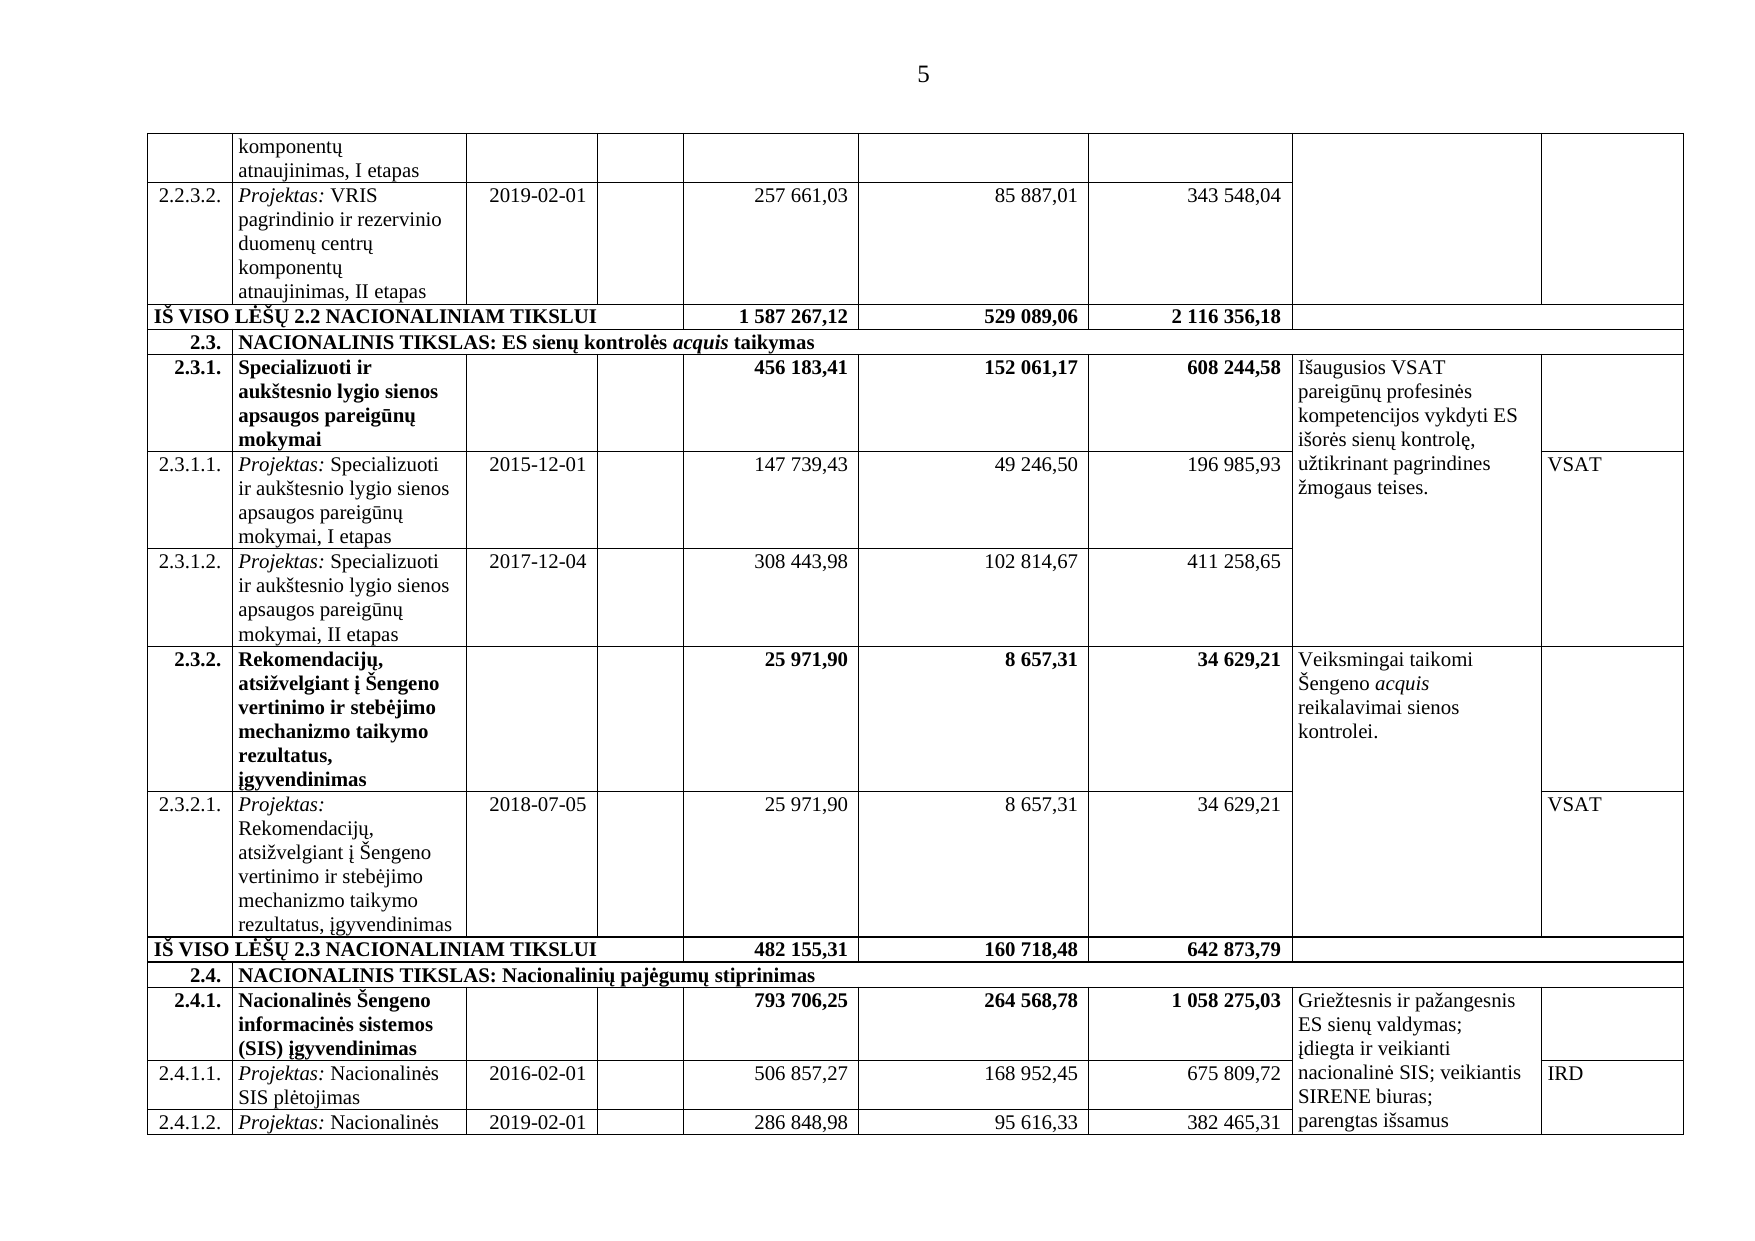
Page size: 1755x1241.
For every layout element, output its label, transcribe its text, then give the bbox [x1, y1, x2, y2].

table_cell IŠ VISO LĖŠŲ 2.3 NACIONALINIAM TIKSLUI [148, 938, 683, 961]
table_cell 2.4.1. [148, 988, 232, 1060]
table_cell VSAT [1542, 452, 1683, 646]
table_cell [598, 549, 683, 646]
table_cell 456 183,41 [684, 355, 858, 451]
table_cell 2.4.1.2. [148, 1110, 232, 1134]
table_cell [467, 647, 597, 791]
table_cell Nacionalinės Šengeno informacinės sistemos (SIS) įgyvendinimas [233, 988, 466, 1060]
table_cell [598, 452, 683, 548]
table_cell 2.3.1.1. [148, 452, 232, 548]
table_cell [1542, 134, 1683, 303]
table_cell 2.4. [148, 963, 232, 987]
table_cell Išaugusios VSAT pareigūnų profesinės kompetencijos vykdyti ES išorės sienų kontrolę, užtikrinant pagrindines žmogaus teises. [1293, 355, 1541, 646]
table_cell 49 246,50 [859, 452, 1088, 548]
table_cell 2.3.2.1. [148, 792, 232, 936]
table_cell 2.4.1.1. [148, 1061, 232, 1109]
table_cell 2016-02-01 [467, 1061, 597, 1109]
table_cell VSAT [1542, 792, 1683, 936]
table_cell 2 116 356,18 [1089, 305, 1292, 328]
table_cell [467, 355, 597, 451]
table_cell 2018-07-05 [467, 792, 597, 936]
table_cell NACIONALINIS TIKSLAS: ES sienų kontrolės acquis taikymas [233, 330, 1683, 354]
table_cell [467, 134, 597, 182]
table_cell 286 848,98 [684, 1110, 858, 1134]
table_cell 34 629,21 [1089, 792, 1292, 936]
table_cell [1089, 134, 1292, 182]
table_cell [1293, 134, 1541, 303]
table_cell 8 657,31 [859, 792, 1088, 936]
table_cell [1542, 355, 1683, 451]
table_cell 482 155,31 [684, 938, 858, 961]
table_cell IŠ VISO LĖŠŲ 2.2 NACIONALINIAM TIKSLUI [148, 305, 683, 328]
table_cell Projektas: Nacionalinės [233, 1110, 466, 1134]
table_cell 152 061,17 [859, 355, 1088, 451]
table_cell 2019-02-01 [467, 183, 597, 303]
table_cell [598, 988, 683, 1060]
table_cell 25 971,90 [684, 647, 858, 791]
table_cell 793 706,25 [684, 988, 858, 1060]
table_cell 2015-12-01 [467, 452, 597, 548]
table_cell Projektas: Rekomendacijų, atsižvelgiant į Šengeno vertinimo ir stebėjimo mechanizmo taikymo rezultatus, įgyvendinimas [233, 792, 466, 936]
table_cell 95 616,33 [859, 1110, 1088, 1134]
table_cell 264 568,78 [859, 988, 1088, 1060]
table_cell [1542, 988, 1683, 1060]
table_cell [598, 183, 683, 303]
table_cell 2.3.1.2. [148, 549, 232, 646]
table_cell [1293, 938, 1683, 961]
table_cell [598, 792, 683, 936]
table_cell [1542, 647, 1683, 791]
table_cell 1 587 267,12 [684, 305, 858, 328]
table_cell 1 058 275,03 [1089, 988, 1292, 1060]
table_cell [1293, 305, 1683, 328]
table_cell [598, 134, 683, 182]
table_cell Projektas: VRIS pagrindinio ir rezervinio duomenų centrų komponentų atnaujinimas, II etapas [233, 183, 466, 303]
table_cell 675 809,72 [1089, 1061, 1292, 1109]
table_cell 2017-12-04 [467, 549, 597, 646]
table_cell 382 465,31 [1089, 1110, 1292, 1134]
table_cell Projektas: Specializuoti ir aukštesnio lygio sienos apsaugos pareigūnų mokymai, II etapas [233, 549, 466, 646]
table_cell 147 739,43 [684, 452, 858, 548]
table_cell 2019-02-01 [467, 1110, 597, 1134]
table_cell 85 887,01 [859, 183, 1088, 303]
table_cell [148, 134, 232, 182]
table_cell 506 857,27 [684, 1061, 858, 1109]
table_cell [859, 134, 1088, 182]
table_cell 529 089,06 [859, 305, 1088, 328]
table_cell [684, 134, 858, 182]
table_cell 25 971,90 [684, 792, 858, 936]
table_cell Griežtesnis ir pažangesnis ES sienų valdymas; įdiegta ir veikianti nacionalinė SIS; veikiantis SIRENE biuras; parengtas išsamus [1293, 988, 1541, 1134]
table_cell NACIONALINIS TIKSLAS: Nacionalinių pajėgumų stiprinimas [233, 963, 1683, 987]
table_cell 160 718,48 [859, 938, 1088, 961]
table_cell 8 657,31 [859, 647, 1088, 791]
table_cell komponentų atnaujinimas, I etapas [233, 134, 466, 182]
table_cell 257 661,03 [684, 183, 858, 303]
table_cell 2.3.2. [148, 647, 232, 791]
table_cell [598, 647, 683, 791]
table_cell 102 814,67 [859, 549, 1088, 646]
table_cell 2.2.3.2. [148, 183, 232, 303]
table_cell Veiksmingai taikomi Šengeno acquis reikalavimai sienos kontrolei. [1293, 647, 1541, 936]
table_cell 343 548,04 [1089, 183, 1292, 303]
table_cell 2.3.1. [148, 355, 232, 451]
table_cell [598, 1110, 683, 1134]
table_cell Projektas: Nacionalinės SIS plėtojimas [233, 1061, 466, 1109]
table_cell 196 985,93 [1089, 452, 1292, 548]
table_cell 411 258,65 [1089, 549, 1292, 646]
table_cell 2.3. [148, 330, 232, 354]
table_cell 34 629,21 [1089, 647, 1292, 791]
table_cell 308 443,98 [684, 549, 858, 646]
table_cell [598, 355, 683, 451]
table_cell Specializuoti ir aukštesnio lygio sienos apsaugos pareigūnų mokymai [233, 355, 466, 451]
table_cell Rekomendacijų, atsižvelgiant į Šengeno vertinimo ir stebėjimo mechanizmo taikymo rezultatus, įgyvendinimas [233, 647, 466, 791]
table_cell IRD [1542, 1061, 1683, 1134]
table_cell 642 873,79 [1089, 938, 1292, 961]
table_cell [467, 988, 597, 1060]
table_cell Projektas: Specializuoti ir aukštesnio lygio sienos apsaugos pareigūnų mokymai, I etapas [233, 452, 466, 548]
table_cell 168 952,45 [859, 1061, 1088, 1109]
table_cell 608 244,58 [1089, 355, 1292, 451]
table_cell [598, 1061, 683, 1109]
